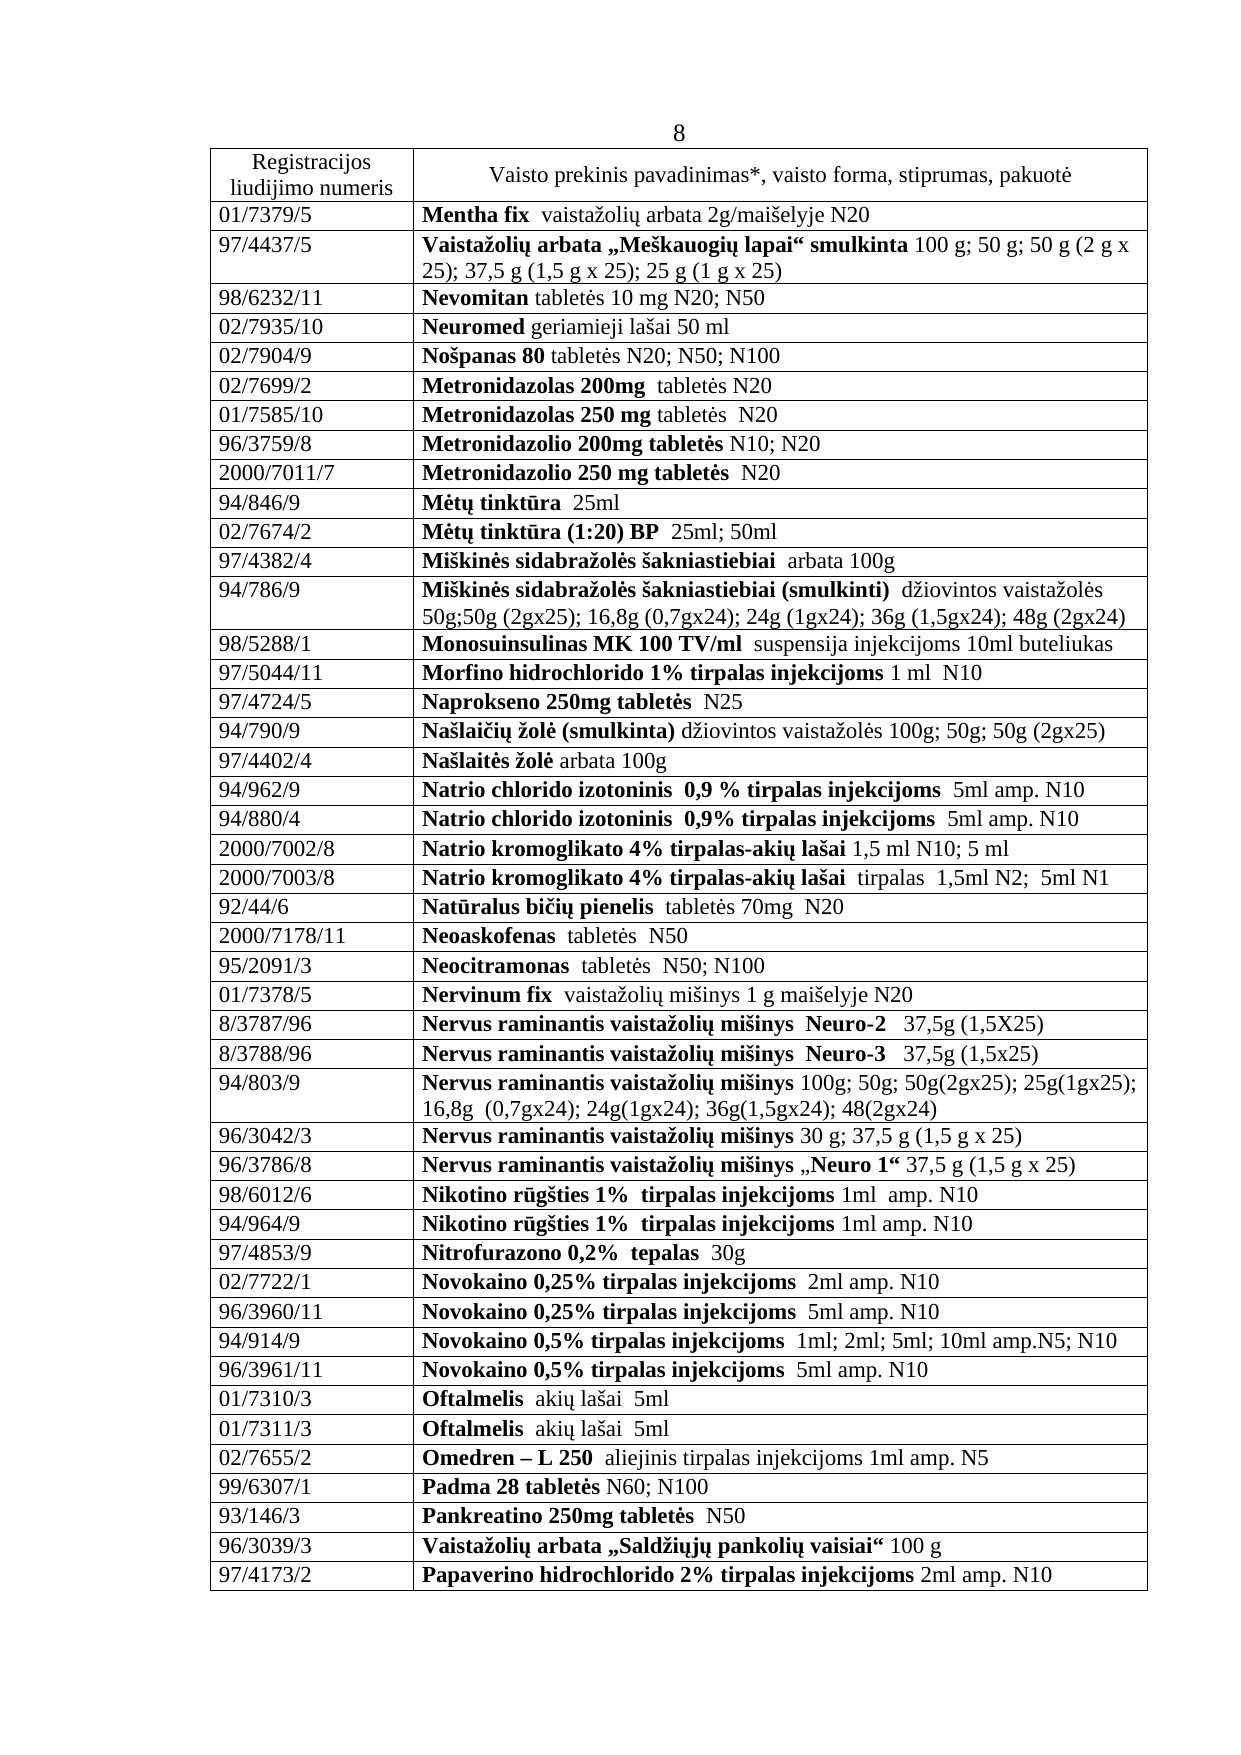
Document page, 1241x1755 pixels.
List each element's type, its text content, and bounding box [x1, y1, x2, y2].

table_cell Natrio kromoglikato 4% tirpalas-akių lašai tirpalas 1,5ml N2; 5ml N1 [414, 865, 1147, 893]
table_cell 01/7311/3 [211, 1415, 413, 1443]
table_cell Nervus raminantis vaistažolių mišinys 30 g; 37,5 g (1,5 g x 25) [414, 1123, 1147, 1151]
table_header Vaisto prekinis pavadinimas*, vaisto forma, stiprumas, pakuotė [414, 149, 1147, 201]
table_cell Nitrofurazono 0,2% tepalas 30g [414, 1240, 1147, 1268]
table_cell Monosuinsulinas MK 100 TV/ml suspensija injekcijoms 10ml buteliukas [414, 630, 1147, 658]
table_cell Nervus raminantis vaistažolių mišinys Neuro-2 37,5g (1,5x25) [414, 1011, 1147, 1039]
table_cell 2000/7002/8 [211, 835, 413, 863]
table_cell Natūralus bičių pienelis tabletės 70mg N20 [414, 894, 1147, 922]
table_cell 94/962/9 [211, 777, 413, 805]
table_cell Neoaskofenas tabletės N50 [414, 923, 1147, 951]
table_header Registracijos liudijimo numeris [211, 149, 413, 201]
table_cell 94/964/9 [211, 1210, 413, 1239]
table_cell 96/3960/11 [211, 1298, 413, 1326]
table_cell Nervus raminantis vaistažolių mišinys „Neuro 1“ 37,5 g (1,5 g x 25) [414, 1152, 1147, 1180]
table_cell 93/146/3 [211, 1503, 413, 1531]
table_cell 01/7310/3 [211, 1386, 413, 1414]
table_cell 97/4437/5 [211, 231, 413, 283]
table_cell 02/7699/2 [211, 372, 413, 400]
table_cell Pankreatino 250mg tabletės N50 [414, 1503, 1147, 1531]
table_cell 02/7935/10 [211, 314, 413, 342]
table_cell 96/3039/3 [211, 1533, 413, 1561]
table_cell Nervus raminantis vaistažolių mišinys Neuro-3 37,5g (1,5x25) [414, 1040, 1147, 1068]
table_cell 02/7655/2 [211, 1445, 413, 1473]
table_cell 96/3042/3 [211, 1123, 413, 1151]
table_cell 98/5288/1 [211, 630, 413, 658]
table_cell 92/44/6 [211, 894, 413, 922]
table_cell 97/4402/4 [211, 748, 413, 776]
table_cell Neuromed geriamieji lašai 50 ml [414, 314, 1147, 342]
table_cell Nervinum fix vaistažolių mišinys 1 g maišelyje N20 [414, 982, 1147, 1010]
table_cell 8/3787/96 [211, 1011, 413, 1039]
table_cell 01/7585/10 [211, 401, 413, 430]
table_cell 95/2091/3 [211, 952, 413, 981]
table_cell 02/7722/1 [211, 1269, 413, 1297]
table_cell 99/6307/1 [211, 1474, 413, 1502]
table_cell Mėtų tinktūra (1:20) BP 25ml; 50ml [414, 519, 1147, 547]
table_cell Vaistažolių arbata „Meškauogių lapai“ smulkinta 100 g; 50 g; 50 g (2 g x 25); 37,5 g (1,5 g x 25); 25 g (1 g x 25) [414, 231, 1147, 283]
table_cell 2000/7003/8 [211, 865, 413, 893]
table_cell 97/5044/11 [211, 660, 413, 688]
table_cell Nervus raminantis vaistažolių mišinys 100g; 50g; 50g(2gx25); 25g(1gx25); 16,8g (0,7gx24); 24g(1gx24); 36g(1,5gx24); 48(2gx24) [414, 1069, 1147, 1122]
table_cell Nevomitan tabletės 10 mg N20; N50 [414, 284, 1147, 313]
table_cell Novokaino 0,5% tirpalas injekcijoms 5ml amp. N10 [414, 1357, 1147, 1385]
table_cell 96/3786/8 [211, 1152, 413, 1180]
table_cell Padma 28 tabletės N60; N100 [414, 1474, 1147, 1502]
table_cell Natrio kromoglikato 4% tirpalas-akių lašai 1,5 ml N10; 5 ml [414, 835, 1147, 863]
table_cell Vaistažolių arbata „Saldžiųjų pankolių vaisiai“ 100 g [414, 1533, 1147, 1561]
table_cell 97/4853/9 [211, 1240, 413, 1268]
table_cell Natrio chlorido izotoninis 0,9% tirpalas injekcijoms 5ml amp. N10 [414, 806, 1147, 834]
table_cell 94/790/9 [211, 718, 413, 746]
table_cell Natrio chlorido izotoninis 0,9 % tirpalas injekcijoms 5ml amp. N10 [414, 777, 1147, 805]
table_cell 02/7674/2 [211, 519, 413, 547]
table_cell Metronidazolio 200mg tabletės N10; N20 [414, 431, 1147, 459]
table_cell 01/7378/5 [211, 982, 413, 1010]
table_cell Mėtų tinktūra 25ml [414, 489, 1147, 517]
table_cell 94/803/9 [211, 1069, 413, 1122]
table_cell Papaverino hidrochlorido 2% tirpalas injekcijoms 2ml amp. N10 [414, 1562, 1147, 1590]
table_cell Našlaičių žolė (smulkinta) džiovintos vaistažolės 100g; 50g; 50g (2gx25) [414, 718, 1147, 746]
table_cell 94/786/9 [211, 577, 413, 629]
table_cell 98/6012/6 [211, 1181, 413, 1209]
table_cell Oftalmelis akių lašai 5ml [414, 1415, 1147, 1443]
table_cell Miškinės sidabražolės šakniastiebiai (smulkinti) džiovintos vaistažolės 50g;50g (2gx25); 16,8g (0,7gx24); 24g (1gx24); 36g (1,5gx24); 48g (2gx24) [414, 577, 1147, 629]
table_cell Metronidazolas 250 mg tabletės N20 [414, 401, 1147, 430]
table_cell 2000/7178/11 [211, 923, 413, 951]
table_cell 97/4724/5 [211, 689, 413, 717]
table_cell 97/4173/2 [211, 1562, 413, 1590]
table_cell Omedren – L 250 aliejinis tirpalas injekcijoms 1ml amp. N5 [414, 1445, 1147, 1473]
table_cell Mentha fix vaistažolių arbata 2g/maišelyje N20 [414, 202, 1147, 230]
table_cell Morfino hidrochlorido 1% tirpalas injekcijoms 1 ml N10 [414, 660, 1147, 688]
table_cell 94/880/4 [211, 806, 413, 834]
table_cell Novokaino 0,25% tirpalas injekcijoms 5ml amp. N10 [414, 1298, 1147, 1326]
table_cell 97/4382/4 [211, 548, 413, 576]
table_cell Metronidazolas 200mg tabletės N20 [414, 372, 1147, 400]
table_cell 94/846/9 [211, 489, 413, 517]
table_cell Neocitramonas tabletės N50; N100 [414, 952, 1147, 981]
table_cell Miškinės sidabražolės šakniastiebiai arbata 100g [414, 548, 1147, 576]
table_cell 96/3961/11 [211, 1357, 413, 1385]
table_cell Našlaitės žolė arbata 100g [414, 748, 1147, 776]
table_cell Metronidazolio 250 mg tabletės N20 [414, 460, 1147, 488]
table_cell 2000/7011/7 [211, 460, 413, 488]
table_cell 98/6232/11 [211, 284, 413, 313]
table_cell Oftalmelis akių lašai 5ml [414, 1386, 1147, 1414]
table_cell Novokaino 0,5% tirpalas injekcijoms 1ml; 2ml; 5ml; 10ml amp.N5; N10 [414, 1328, 1147, 1356]
table_cell 96/3759/8 [211, 431, 413, 459]
table_cell 94/914/9 [211, 1328, 413, 1356]
table_cell Nikotino rūgšties 1% tirpalas injekcijoms 1ml amp. N10 [414, 1181, 1147, 1209]
table_cell 01/7379/5 [211, 202, 413, 230]
table_cell Nikotino rūgšties 1% tirpalas injekcijoms 1ml amp. N10 [414, 1210, 1147, 1239]
table_cell Novokaino 0,25% tirpalas injekcijoms 2ml amp. N10 [414, 1269, 1147, 1297]
table_cell Naprokseno 250mg tabletės N25 [414, 689, 1147, 717]
table_cell 8/3788/96 [211, 1040, 413, 1068]
table_cell 02/7904/9 [211, 343, 413, 371]
table_cell Nošpanas 80 tabletės N20; N50; N100 [414, 343, 1147, 371]
